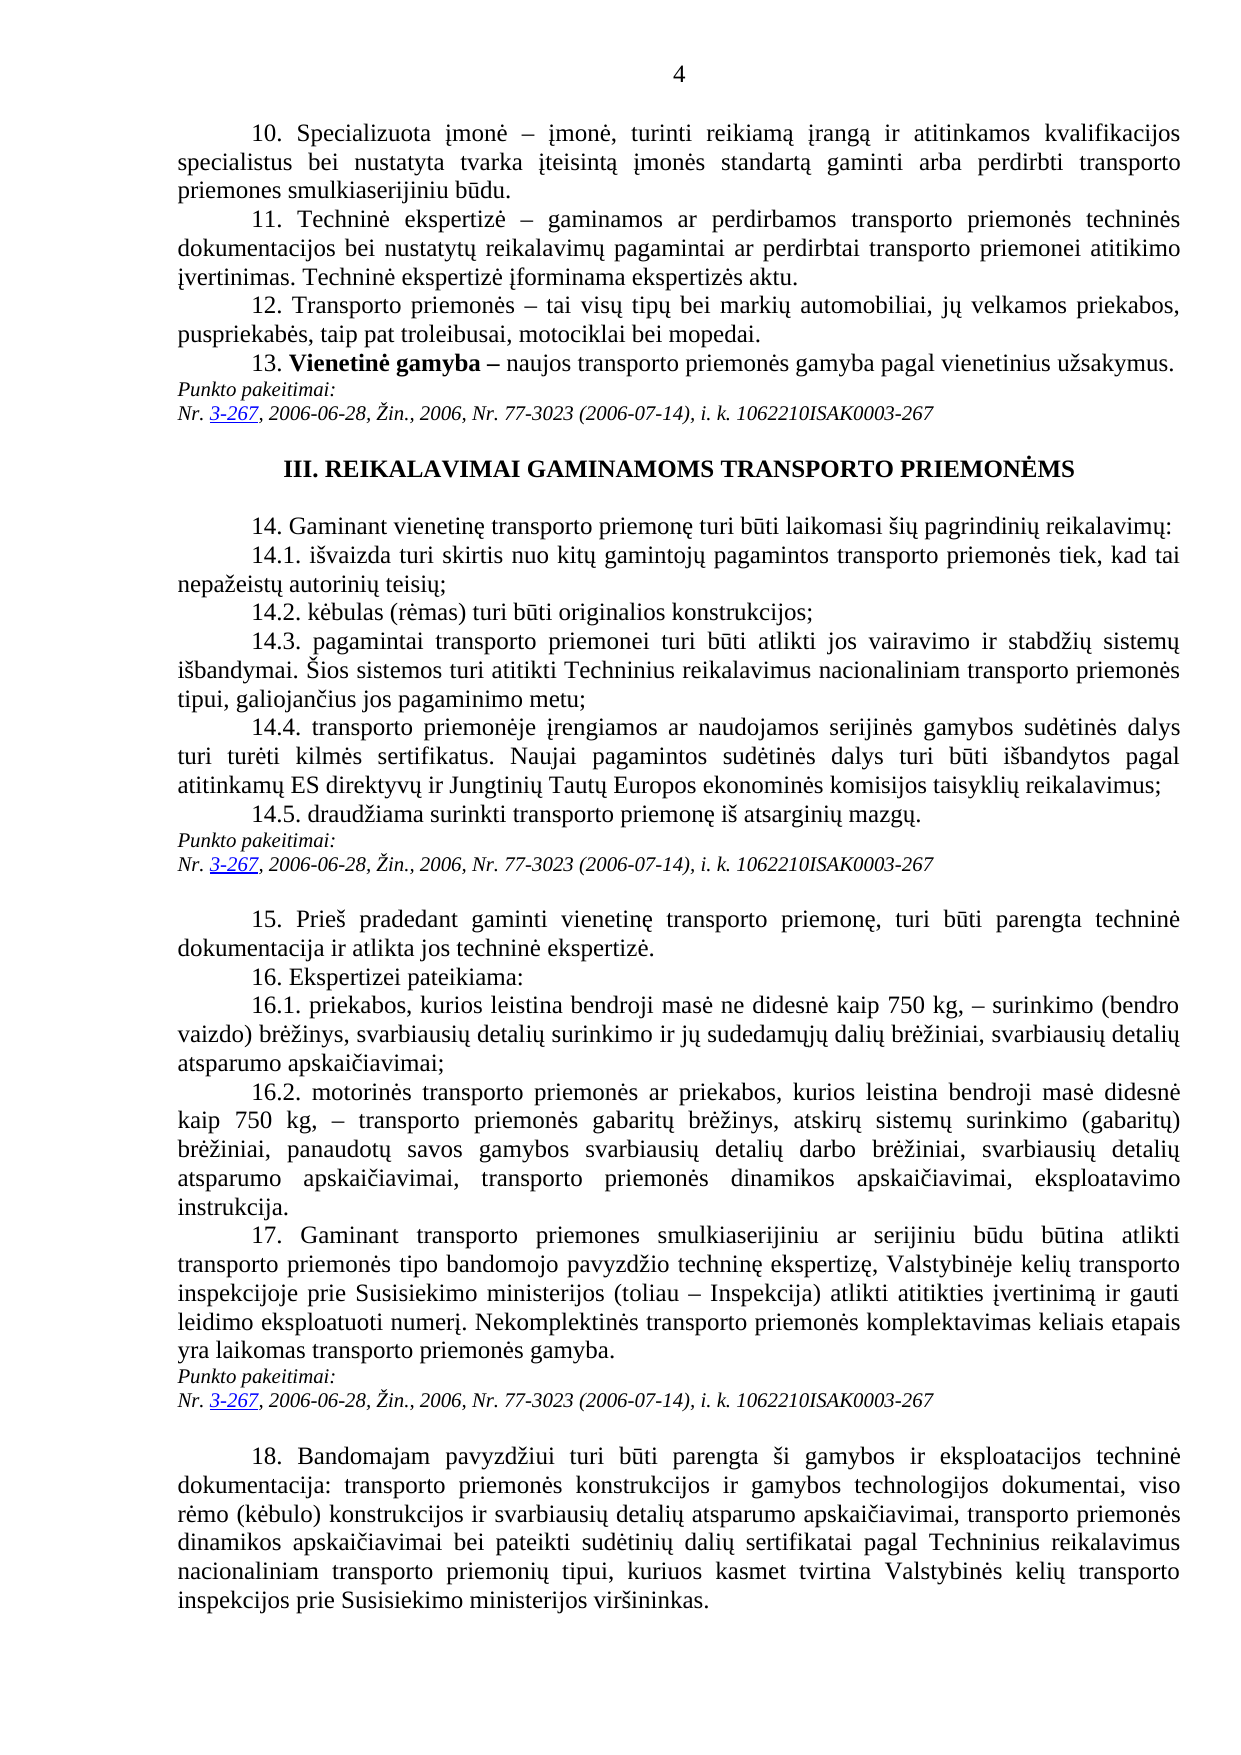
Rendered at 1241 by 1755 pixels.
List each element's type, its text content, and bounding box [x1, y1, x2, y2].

text Nr. 3-267, 2006-06-28, Žin., 2006, Nr. 77-3023 (2006-07-14), i. k. 1062210ISAK0003-267 [177, 401, 1181, 425]
text 15. Prieš pradedant gaminti vienetinę transporto priemonę, turi būti parengta techninė dokumentacija ir atlikta jos techninė ekspertizė. [177, 904, 1181, 962]
text 14.2. kėbulas (rėmas) turi būti originalios konstrukcijos; [177, 597, 1181, 626]
text 11. Techninė ekspertizė – gaminamos ar perdirbamos transporto priemonės techninės dokumentacijos bei nustatytų reikalavimų pagamintai ar perdirbtai transporto priemonei atitikimo įvertinimas. Techninė ekspertizė įforminama ekspertizės aktu. [177, 204, 1181, 291]
text 14.5. draudžiama surinkti transporto priemonę iš atsarginių mazgų. [177, 799, 1181, 827]
text 16.1. priekabos, kurios leistina bendroji masė ne didesnė kaip 750 kg, – surinkimo (bendro vaizdo) brėžinys, svarbiausių detalių surinkimo ir jų sudedamųjų dalių brėžiniai, svarbiausių detalių atsparumo apskaičiavimai; [177, 991, 1181, 1077]
text III. REIKALAVIMAI GAMINAMOMS TRANSPORTO PRIEMONĖMS [177, 454, 1181, 482]
text 16. Ekspertizei pateikiama: [177, 962, 1181, 991]
text 14.1. išvaizda turi skirtis nuo kitų gamintojų pagamintos transporto priemonės tiek, kad tai nepažeistų autorinių teisių; [177, 540, 1181, 597]
text Punkto pakeitimai: [177, 377, 1181, 401]
text 14.4. transporto priemonėje įrengiamos ar naudojamos serijinės gamybos sudėtinės dalys turi turėti kilmės sertifikatus. Naujai pagamintos sudėtinės dalys turi būti išbandytos pagal atitinkamų ES direktyvų ir Jungtinių Tautų Europos ekonominės komisijos taisyklių reikalavimus; [177, 712, 1181, 799]
text 13. Vienetinė gamyba – naujos transporto priemonės gamyba pagal vienetinius užsakymus. [177, 348, 1181, 377]
text Punkto pakeitimai: [177, 1364, 1181, 1388]
text 16.2. motorinės transporto priemonės ar priekabos, kurios leistina bendroji masė didesnė kaip 750 kg, – transporto priemonės gabaritų brėžinys, atskirų sistemų surinkimo (gabaritų) brėžiniai, panaudotų savos gamybos svarbiausių detalių darbo brėžiniai, svarbiausių detalių atsparumo apskaičiavimai, transporto priemonės dinamikos apskaičiavimai, eksploatavimo instrukcija. [177, 1077, 1181, 1221]
text 17. Gaminant transporto priemones smulkiaserijiniu ar serijiniu būdu būtina atlikti transporto priemonės tipo bandomojo pavyzdžio techninę ekspertizę, Valstybinėje kelių transporto inspekcijoje prie Susisiekimo ministerijos (toliau – Inspekcija) atlikti atitikties įvertinimą ir gauti leidimo eksploatuoti numerį. Nekomplektinės transporto priemonės komplektavimas keliais etapais yra laikomas transporto priemonės gamyba. [177, 1221, 1181, 1364]
text 14.3. pagamintai transporto priemonei turi būti atlikti jos vairavimo ir stabdžių sistemų išbandymai. Šios sistemos turi atitikti Techninius reikalavimus nacionaliniam transporto priemonės tipui, galiojančius jos pagaminimo metu; [177, 626, 1181, 712]
text 14. Gaminant vienetinę transporto priemonę turi būti laikomasi šių pagrindinių reikalavimų: [177, 511, 1181, 540]
text 10. Specializuota įmonė – įmonė, turinti reikiamą įrangą ir atitinkamos kvalifikacijos specialistus bei nustatyta tvarka įteisintą įmonės standartą gaminti arba perdirbti transporto priemones smulkiaserijiniu būdu. [177, 118, 1181, 204]
text Nr. 3-267, 2006-06-28, Žin., 2006, Nr. 77-3023 (2006-07-14), i. k. 1062210ISAK0003-267 [177, 852, 1181, 876]
text 12. Transporto priemonės – tai visų tipų bei markių automobiliai, jų velkamos priekabos, puspriekabės, taip pat troleibusai, motociklai bei mopedai. [177, 291, 1181, 348]
text 18. Bandomajam pavyzdžiui turi būti parengta ši gamybos ir eksploatacijos techninė dokumentacija: transporto priemonės konstrukcijos ir gamybos technologijos dokumentai, viso rėmo (kėbulo) konstrukcijos ir svarbiausių detalių atsparumo apskaičiavimai, transporto priemonės dinamikos apskaičiavimai bei pateikti sudėtinių dalių sertifikatai pagal Techninius reikalavimus nacionaliniam transporto priemonių tipui, kuriuos kasmet tvirtina Valstybinės kelių transporto inspekcijos prie Susisiekimo ministerijos viršininkas. [177, 1441, 1181, 1614]
text Nr. 3-267, 2006-06-28, Žin., 2006, Nr. 77-3023 (2006-07-14), i. k. 1062210ISAK0003-267 [177, 1388, 1181, 1412]
text Punkto pakeitimai: [177, 827, 1181, 852]
